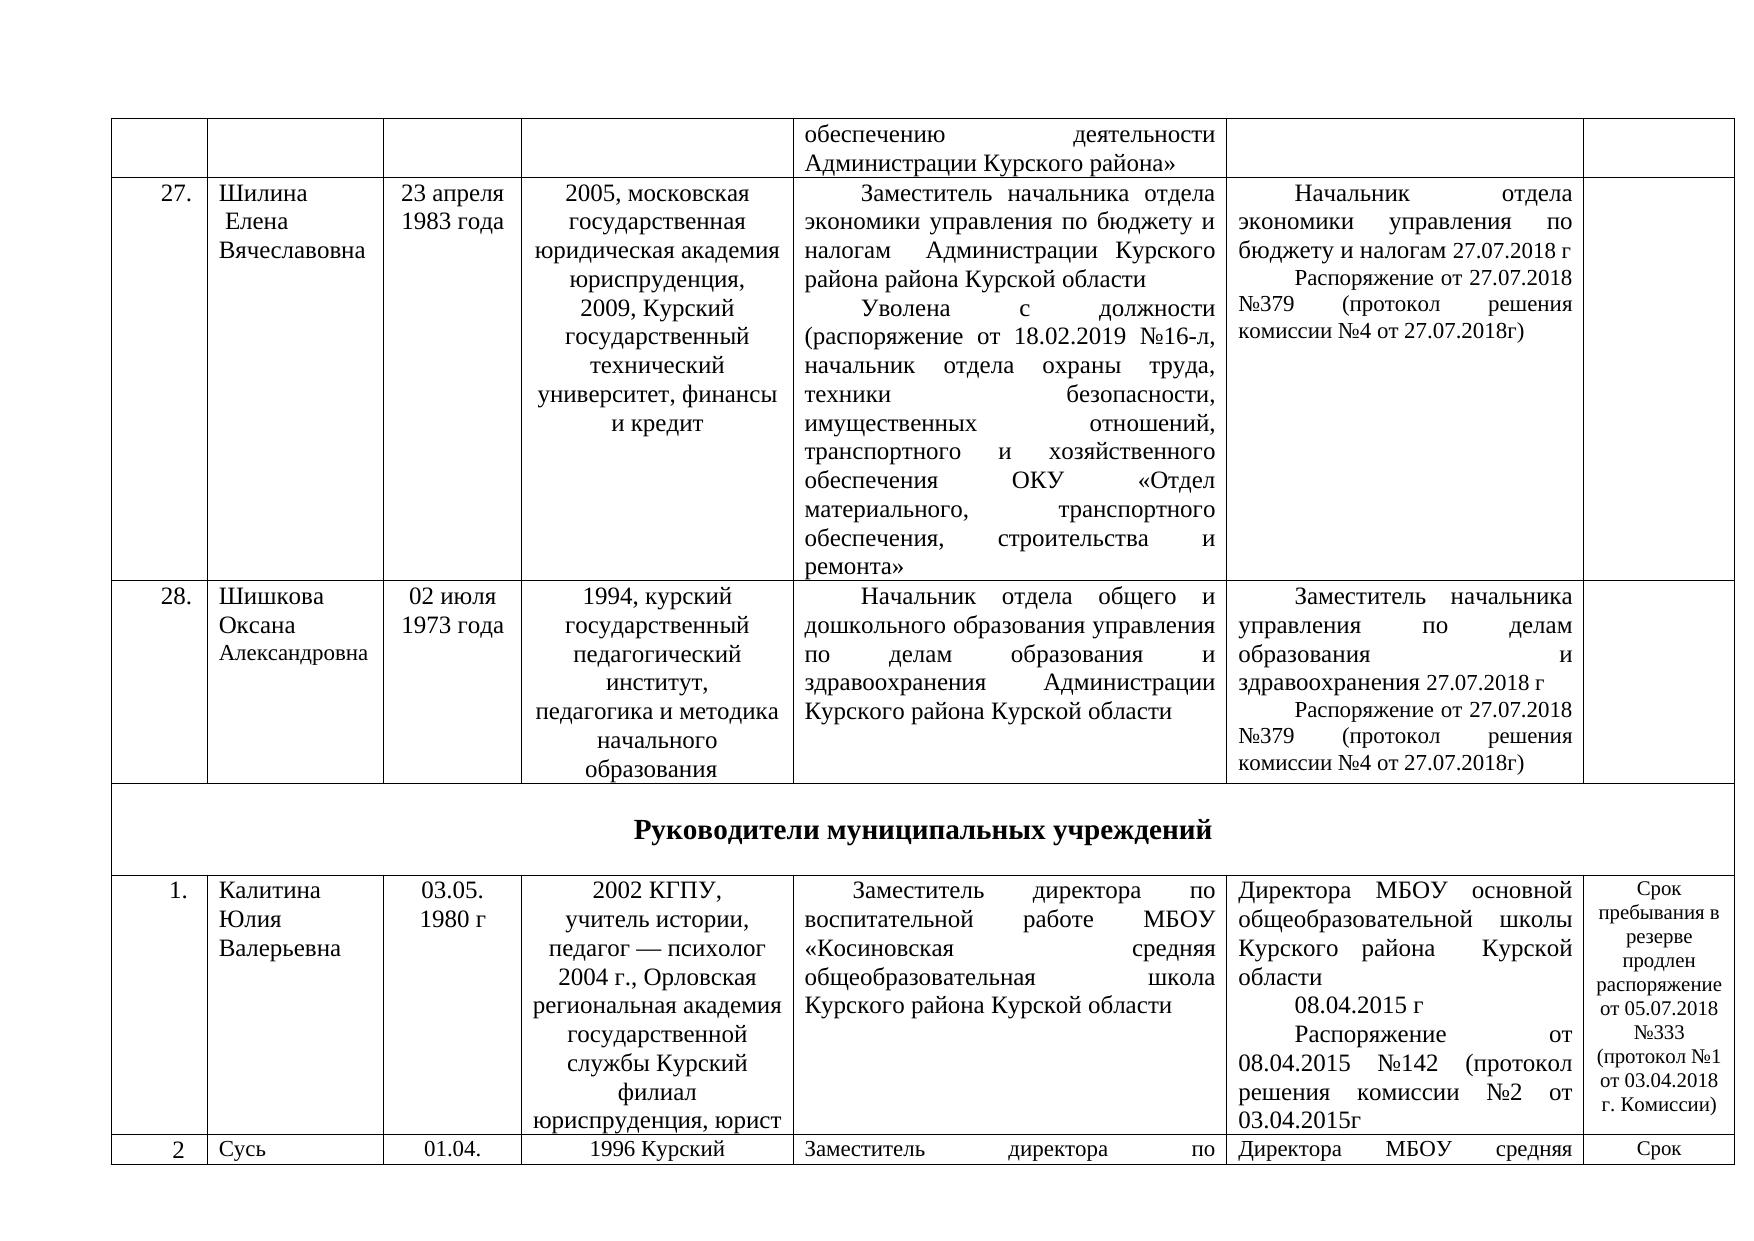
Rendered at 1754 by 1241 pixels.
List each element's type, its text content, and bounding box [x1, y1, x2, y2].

table_cell Директора МБОУ основной общеобразовательной школы Курского района Курской области 08.04.2015 г Распоряжение от 08.04.2015 №142 (протокол решения комиссии №2 от 03.04.2015г [1227, 876, 1583, 1134]
table_cell 2005, московская государственная юридическая академия юриспруденция, 2009, Курский государственный технический университет, финансы и кредит [522, 178, 793, 580]
table_cell 1996 Курский [522, 1135, 793, 1164]
table_cell 02 июля 1973 года [384, 581, 521, 782]
table_cell Шилина Елена Вячеславовна [208, 178, 383, 580]
table_cell [522, 119, 793, 177]
table_cell [1584, 178, 1734, 580]
table_cell 1994, курский государственный педагогический институт, педагогика и методика начального образования [522, 581, 793, 782]
table_cell Заместитель директора по [794, 1135, 1226, 1164]
table_cell 23 апреля 1983 года [384, 178, 521, 580]
table_cell Начальник отдела общего и дошкольного образования управления по делам образования и здравоохранения Администрации Курского района Курской области [794, 581, 1226, 782]
table_cell Заместитель начальника отдела экономики управления по бюджету и налогам Администрации Курского района района Курской области Уволена с должности (распоряжение от 18.02.2019 №16-л, начальник отдела охраны труда, техники безопасности, имущественных отношений, транспортного и хозяйственного обеспечения ОКУ «Отдел материального, транспортного обеспечения, строительства и ремонта» [794, 178, 1226, 580]
table_cell 01.04. [384, 1135, 521, 1164]
table_cell Срок пребывания в резерве продлен распоряжение от 05.07.2018 №333 (протокол №1 от 03.04.2018 г. Комиссии) [1584, 876, 1734, 1134]
table_cell 1. [112, 876, 207, 1134]
table_cell [1227, 119, 1583, 177]
table_cell Сусь [208, 1135, 383, 1164]
table_cell [384, 119, 521, 177]
table_cell [112, 581, 207, 782]
table_cell Шишкова Оксана Александровна [208, 581, 383, 782]
table_cell [112, 119, 207, 177]
table_cell 2 [112, 1135, 207, 1164]
table_cell [112, 178, 207, 580]
table_cell 2002 КГПУ, учитель истории, педагог — психолог 2004 г., Орловская региональная академия государственной службы Курский филиал юриспруденция, юрист [522, 876, 793, 1134]
table_cell обеспечению деятельности Администрации Курского района» [794, 119, 1226, 177]
table_cell 03.05. 1980 г [384, 876, 521, 1134]
table_cell Директора МБОУ средняя [1227, 1135, 1583, 1164]
table_cell Руководители муниципальных учреждений [112, 784, 1734, 874]
table_cell [1584, 581, 1734, 782]
table_cell Заместитель начальника управления по делам образования и здравоохранения 27.07.2018 г Распоряжение от 27.07.2018 №379 (протокол решения комиссии №4 от 27.07.2018г) [1227, 581, 1583, 782]
table_cell Калитина Юлия Валерьевна [208, 876, 383, 1134]
table_cell [208, 119, 383, 177]
table_cell Начальник отдела экономики управления по бюджету и налогам 27.07.2018 г Распоряжение от 27.07.2018 №379 (протокол решения комиссии №4 от 27.07.2018г) [1227, 178, 1583, 580]
table_cell [1584, 119, 1734, 177]
table_cell Заместитель директора по воспитательной работе МБОУ «Косиновская средняя общеобразовательная школа Курского района Курской области [794, 876, 1226, 1134]
table_cell Срок [1584, 1135, 1734, 1164]
